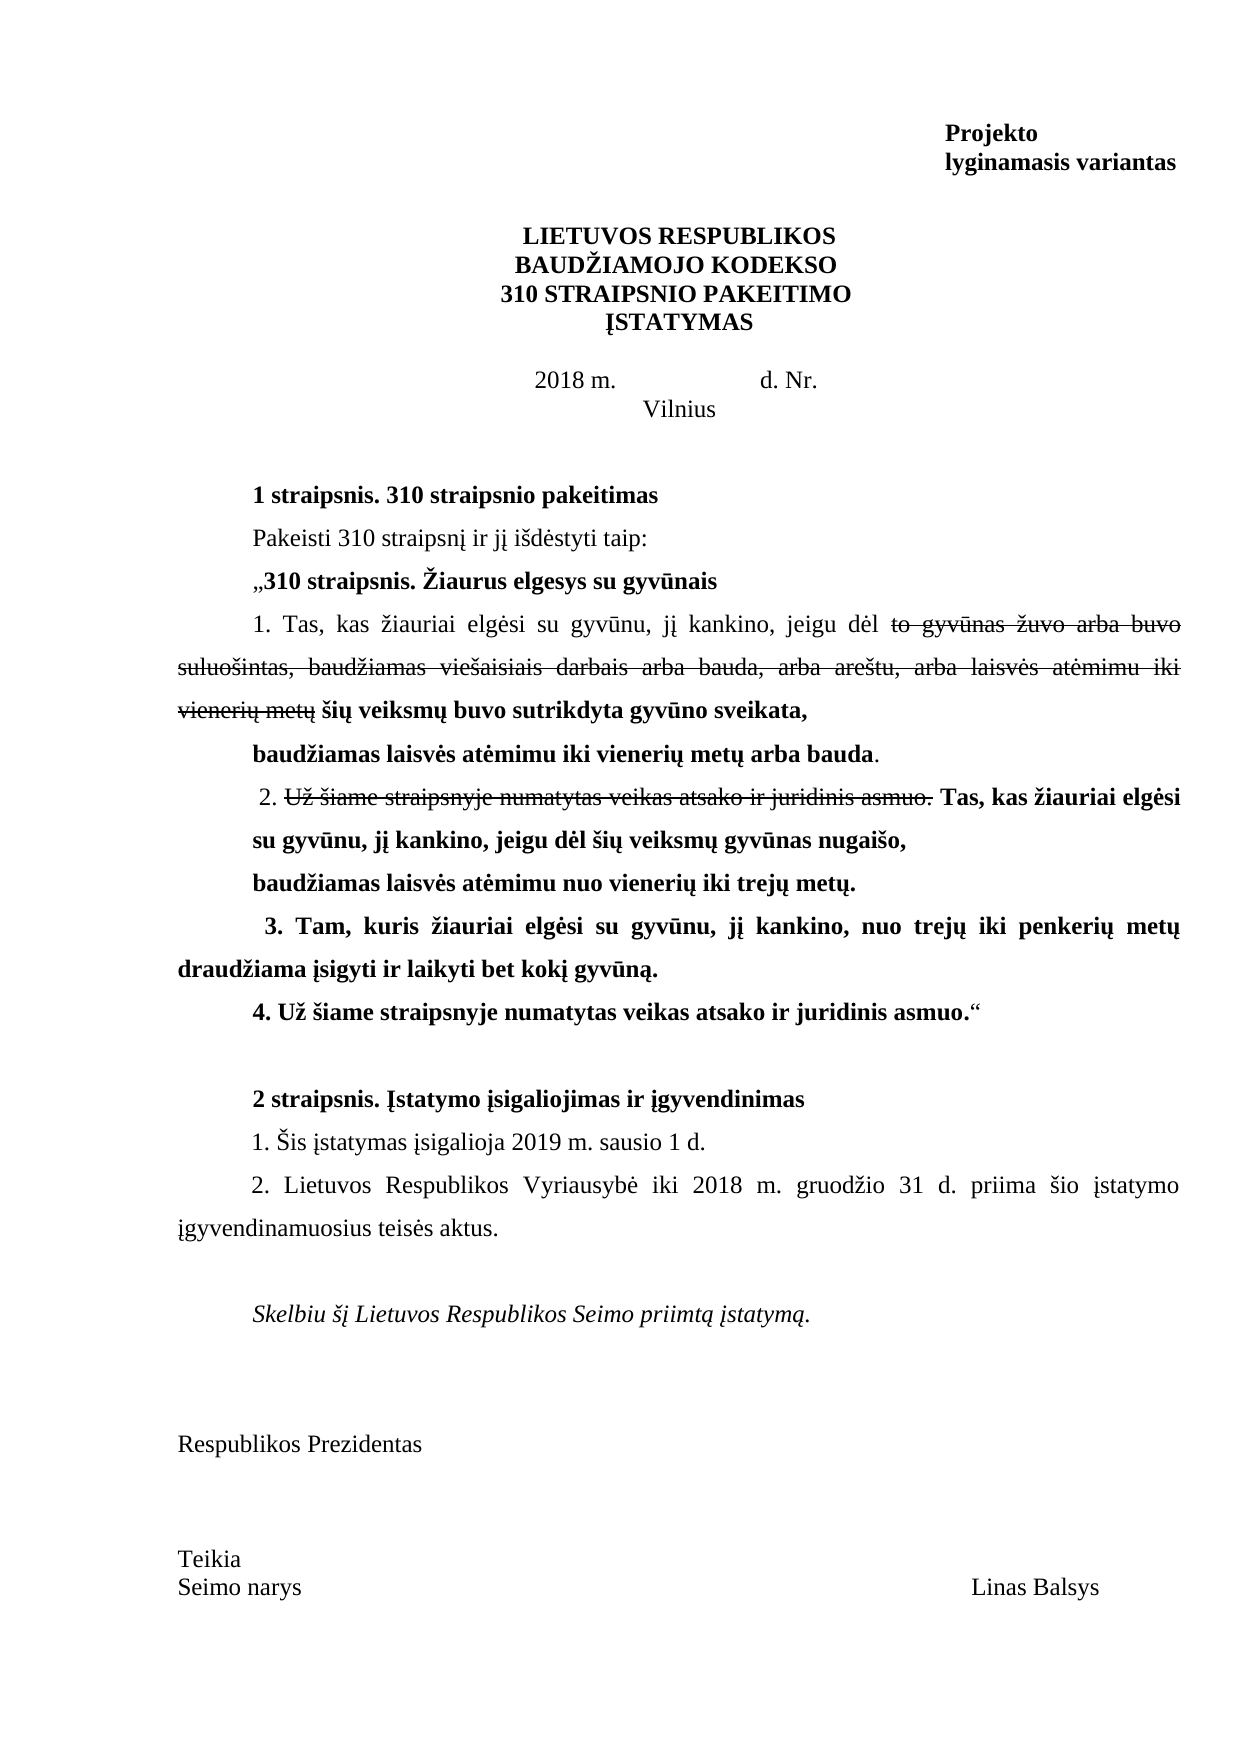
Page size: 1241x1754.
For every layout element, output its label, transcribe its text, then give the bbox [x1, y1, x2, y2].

text BAUDŽIAMOJO KODEKSO [177, 250, 1181, 279]
text Seimo narys Linas Balsys [177, 1572, 1181, 1601]
text 1 straipsnis. 310 straipsnio pakeitimas [177, 480, 1181, 509]
text Respublikos Prezidentas [177, 1429, 1181, 1457]
text 3. Tam, kuris žiauriai elgėsi su gyvūnu, jį kankino, nuo trejų iki penkerių metų draudžiama įsigyti ir laikyti bet kokį gyvūną. [177, 911, 1181, 983]
text 1. Tas, kas žiauriai elgėsi su gyvūnu, jį kankino, jeigu dėl to gyvūnas žuvo arba buvo suluošintas, baudžiamas viešaisiais darbais arba bauda, arba areštu, arba laisvės atėmimu iki vienerių metų šių veiksmų buvo sutrikdyta gyvūno sveikata, [177, 609, 1181, 668]
text 2018 m. d. Nr. [177, 365, 1181, 394]
text įstatymas [177, 307, 1181, 336]
text Vilnius [177, 394, 1181, 422]
text 2. Lietuvos Respublikos Vyriausybė iki 2018 m. gruodžio 31 d. priima šio įstatymo įgyvendinamuosius teisės aktus. [177, 1170, 1181, 1242]
text baudžiamas laisvės atėmimu iki vienerių metų arba bauda. [177, 739, 1181, 767]
text 310 straipsniO pakeitimo [177, 279, 1181, 307]
text 2 straipsnis. Įstatymo įsigaliojimas ir įgyvendinimas [252, 1084, 1181, 1112]
text 1. Šis įstatymas įsigalioja 2019 m. sausio 1 d. [177, 1127, 1181, 1156]
text 2. Už šiame straipsnyje numatytas veikas atsako ir juridinis asmuo. Tas, kas žiauriai elgėsi su gyvūnu, jį kankino, jeigu dėl šių veiksmų gyvūnas nugaišo, [252, 782, 1181, 854]
text lyginamasis variantas [945, 147, 1181, 176]
text baudžiamas laisvės atėmimu nuo vienerių iki trejų metų. [252, 868, 1181, 897]
text Projekto [945, 118, 1181, 147]
text Skelbiu šį Lietuvos Respublikos Seimo priimtą įstatymą. [177, 1299, 1181, 1328]
text „310 straipsnis. Žiaurus elgesys su gyvūnais [177, 566, 1181, 595]
text Pakeisti 310 straipsnį ir jį išdėstyti taip: [177, 523, 1181, 552]
text Teikia [177, 1544, 1181, 1572]
text 1. Tas, kas žiauriai elgėsi su gyvūnu, jį kankino, jeigu dėl to gyvūnas žuvo arba buvo suluošintas, baudžiamas viešaisiais darbais arba bauda, arba areštu, arba laisvės atėmimu iki vienerių metų šių veiksmų buvo sutrikdyta gyvūno sveikata, [177, 669, 1181, 724]
text 4. Už šiame straipsnyje numatytas veikas atsako ir juridinis asmuo.“ [177, 997, 1181, 1026]
text LIETUVOS RESPUBLIKOS [177, 221, 1181, 250]
